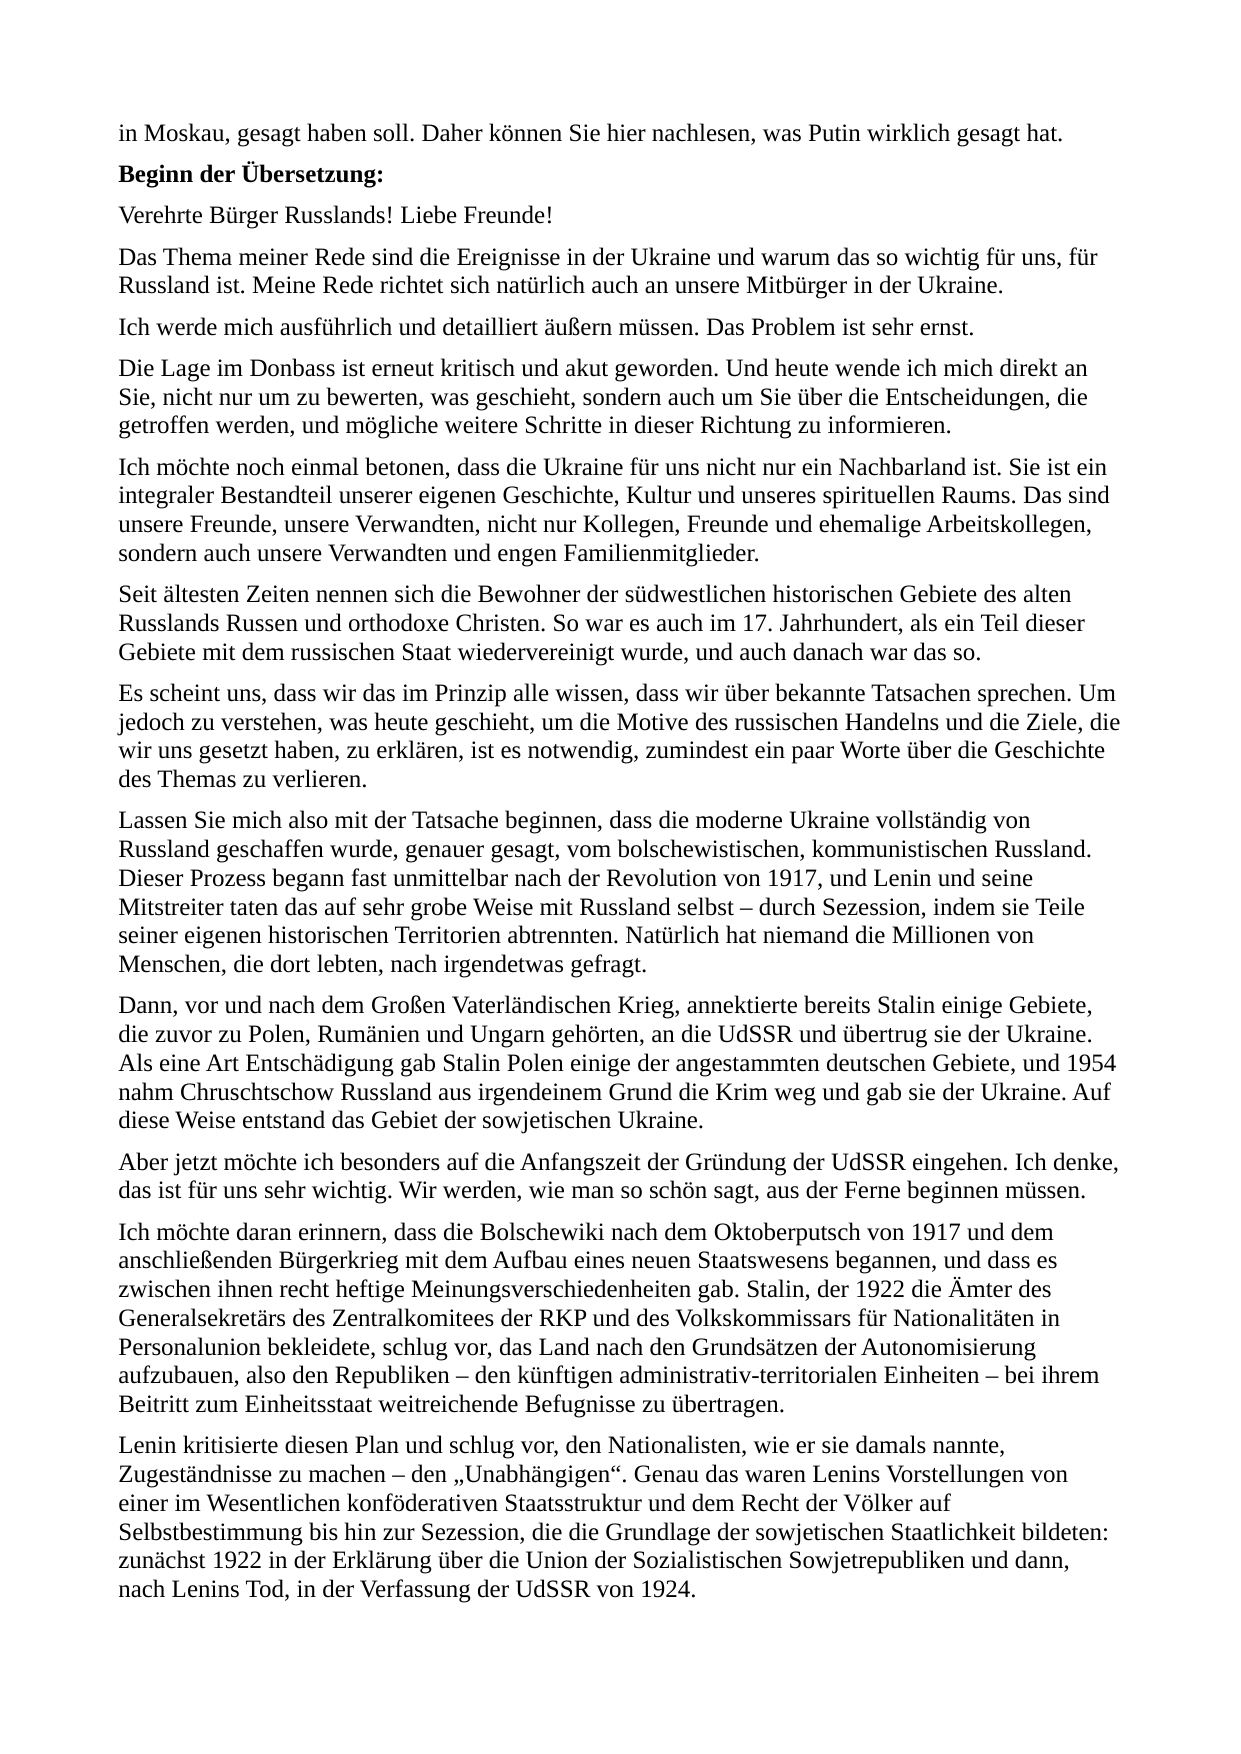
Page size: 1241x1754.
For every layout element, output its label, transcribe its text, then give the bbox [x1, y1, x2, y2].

text Ich möchte noch einmal betonen, dass die Ukraine für uns nicht nur ein Nachbarland ist. Sie ist ein integraler Bestandteil unserer eigenen Geschichte, Kultur und unseres spirituellen Raums. Das sind unsere Freunde, unsere Verwandten, nicht nur Kollegen, Freunde und ehemalige Arbeitskollegen, sondern auch unsere Verwandten und engen Familienmitglieder. [118, 452, 1122, 567]
text Seit ältesten Zeiten nennen sich die Bewohner der südwestlichen historischen Gebiete des alten Russlands Russen und orthodoxe Christen. So war es auch im 17. Jahrhundert, als ein Teil dieser Gebiete mit dem russischen Staat wiedervereinigt wurde, und auch danach war das so. [118, 579, 1122, 666]
text Lenin kritisierte diesen Plan und schlug vor, den Nationalisten, wie er sie damals nannte, Zugeständnisse zu machen – den „Unabhängigen“. Genau das waren Lenins Vorstellungen von einer im Wesentlichen konföderativen Staatsstruktur und dem Recht der Völker auf Selbstbestimmung bis hin zur Sezession, die die Grundlage der sowjetischen Staatlichkeit bildeten: zunächst 1922 in der Erklärung über die Union der Sozialistischen Sowjetrepubliken und dann, nach Lenins Tod, in der Verfassung der UdSSR von 1924. [118, 1431, 1122, 1603]
text Dann, vor und nach dem Großen Vaterländischen Krieg, annektierte bereits Stalin einige Gebiete, die zuvor zu Polen, Rumänien und Ungarn gehörten, an die UdSSR und übertrug sie der Ukraine. Als eine Art Entschädigung gab Stalin Polen einige der angestammten deutschen Gebiete, und 1954 nahm Chruschtschow Russland aus irgendeinem Grund die Krim weg und gab sie der Ukraine. Auf diese Weise entstand das Gebiet der sowjetischen Ukraine. [118, 991, 1122, 1134]
text Verehrte Bürger Russlands! Liebe Freunde! [118, 201, 1122, 229]
text Die Lage im Donbass ist erneut kritisch und akut geworden. Und heute wende ich mich direkt an Sie, nicht nur um zu bewerten, was geschieht, sondern auch um Sie über die Entscheidungen, die getroffen werden, und mögliche weitere Schritte in dieser Richtung zu informieren. [118, 353, 1122, 439]
text Das Thema meiner Rede sind die Ereignisse in der Ukraine und warum das so wichtig für uns, für Russland ist. Meine Rede richtet sich natürlich auch an unsere Mitbürger in der Ukraine. [118, 242, 1122, 299]
text Es scheint uns, dass wir das im Prinzip alle wissen, dass wir über bekannte Tatsachen sprechen. Um jedoch zu verstehen, was heute geschieht, um die Motive des russischen Handelns und die Ziele, die wir uns gesetzt haben, zu erklären, ist es notwendig, zumindest ein paar Worte über die Geschichte des Themas zu verlieren. [118, 678, 1122, 793]
text Lassen Sie mich also mit der Tatsache beginnen, dass die moderne Ukraine vollständig von Russland geschaffen wurde, genauer gesagt, vom bolschewistischen, kommunistischen Russland. Dieser Prozess begann fast unmittelbar nach der Revolution von 1917, und Lenin und seine Mitstreiter taten das auf sehr grobe Weise mit Russland selbst – durch Sezession, indem sie Teile seiner eigenen historischen Territorien abtrennten. Natürlich hat niemand die Millionen von Menschen, die dort lebten, nach irgendetwas gefragt. [118, 806, 1122, 978]
text Ich werde mich ausführlich und detailliert äußern müssen. Das Problem ist sehr ernst. [118, 312, 1122, 341]
text Ich möchte daran erinnern, dass die Bolschewiki nach dem Oktoberputsch von 1917 und dem anschließenden Bürgerkrieg mit dem Aufbau eines neuen Staatswesens begannen, und dass es zwischen ihnen recht heftige Meinungsverschiedenheiten gab. Stalin, der 1922 die Ämter des Generalsekretärs des Zentralkomitees der RKP und des Volkskommissars für Nationalitäten in Personalunion bekleidete, schlug vor, das Land nach den Grundsätzen der Autonomisierung aufzubauen, also den Republiken – den künftigen administrativ-territorialen Einheiten – bei ihrem Beitritt zum Einheitsstaat weitreichende Befugnisse zu übertragen. [118, 1217, 1122, 1418]
text Aber jetzt möchte ich besonders auf die Anfangszeit der Gründung der UdSSR eingehen. Ich denke, das ist für uns sehr wichtig. Wir werden, wie man so schön sagt, aus der Ferne beginnen müssen. [118, 1147, 1122, 1204]
text in Moskau, gesagt haben soll. Daher können Sie hier nachlesen, was Putin wirklich gesagt hat. [118, 118, 1122, 147]
text Beginn der Übersetzung: [118, 159, 1122, 188]
